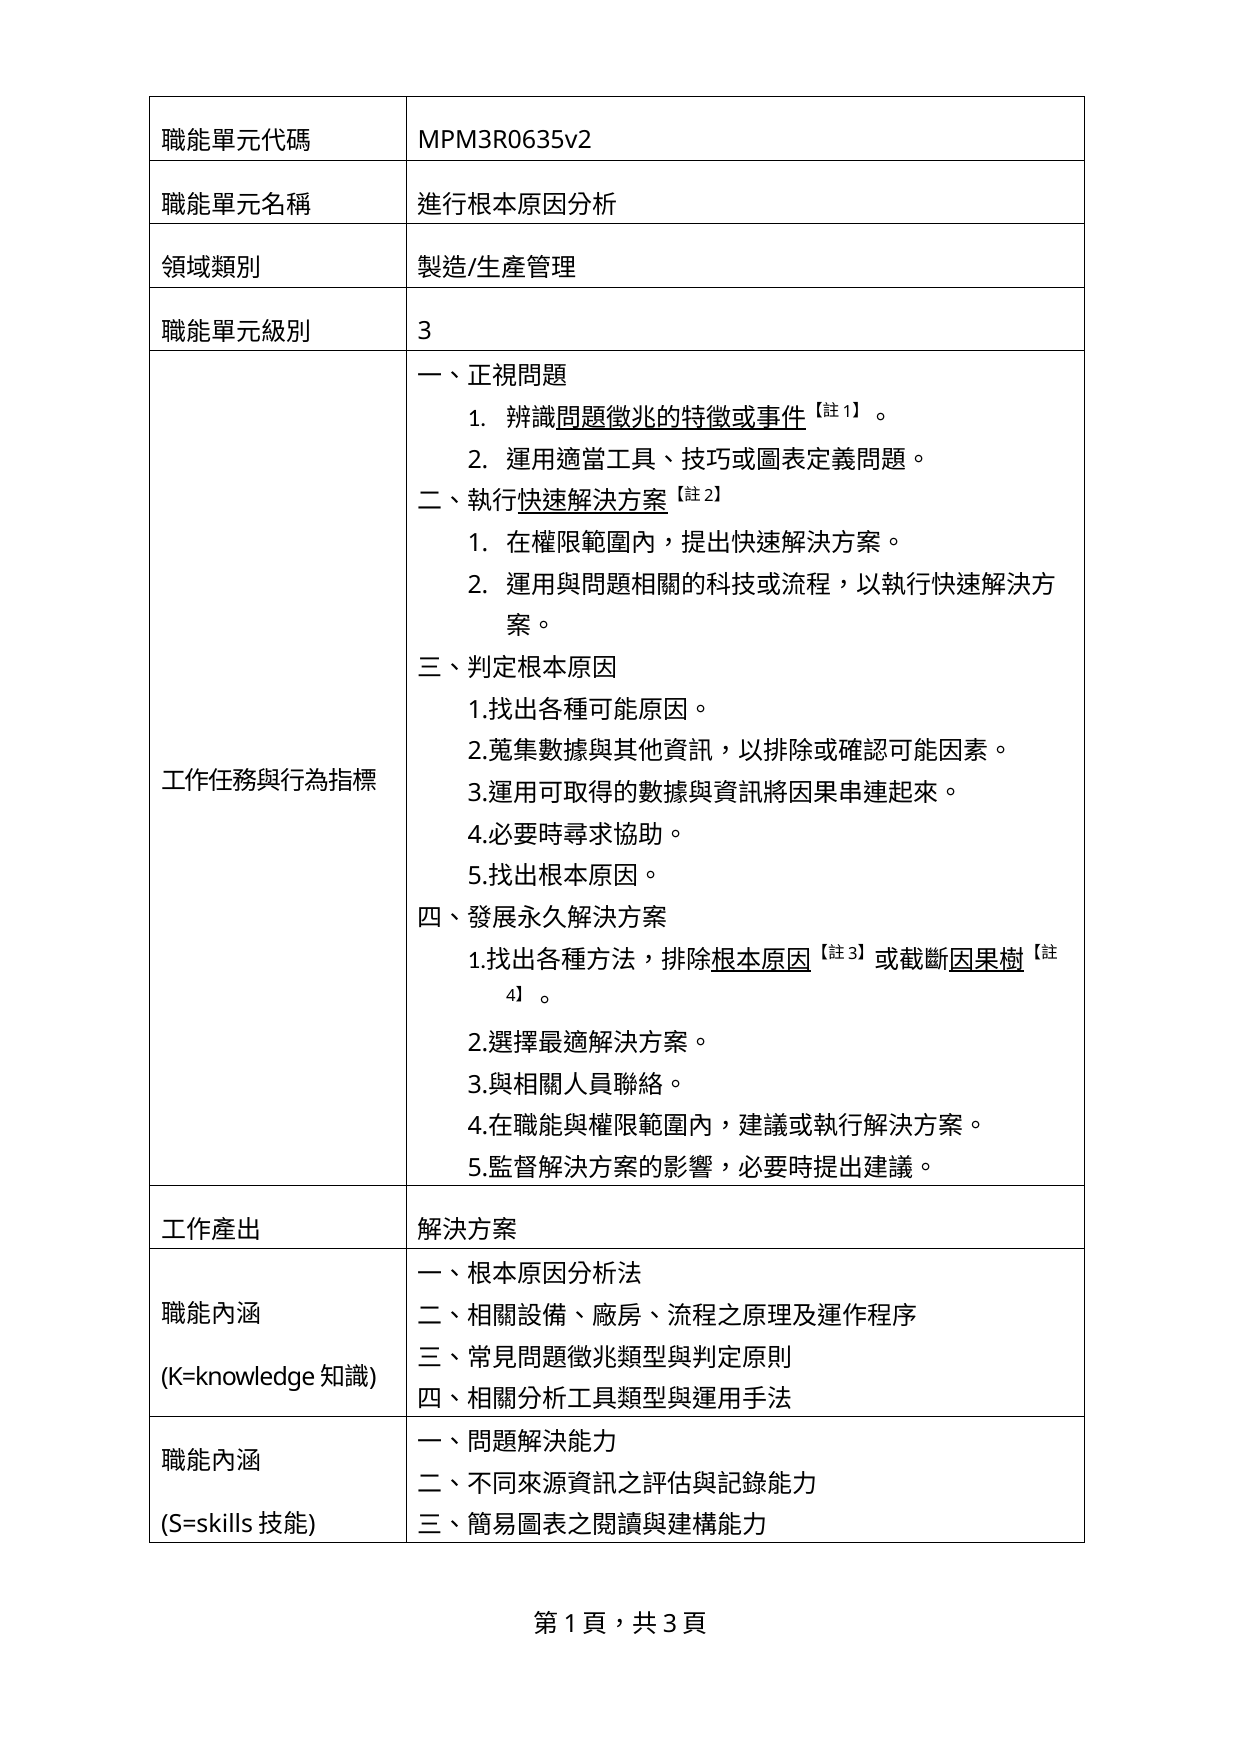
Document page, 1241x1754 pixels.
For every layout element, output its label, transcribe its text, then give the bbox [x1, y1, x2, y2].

table_cell 3 [407, 288, 1084, 350]
table_cell 解決方案 [407, 1186, 1084, 1248]
table_cell 工作產出 [150, 1186, 406, 1248]
table_cell 根本原因分析法 相關設備、廠房、流程之原理及運作程序 常見問題徵兆類型與判定原則 相關分析工具類型與運用手法 [407, 1249, 1084, 1416]
table_cell 職能單元級別 [150, 288, 406, 350]
table_header MPM3R0635v2 [407, 97, 1084, 160]
table_cell 製造/生產管理 [407, 224, 1084, 287]
table_cell 領域類別 [150, 224, 406, 287]
table_cell 職能內涵 (K=knowledge知識) [150, 1249, 406, 1416]
table_cell 職能內涵 (S=skills技能) [150, 1417, 406, 1542]
table_cell 工作任務與行為指標 [150, 351, 406, 1185]
table_cell 問題解決能力 不同來源資訊之評估與記錄能力 簡易圖表之閱讀與建構能力 [407, 1417, 1084, 1542]
table_cell 職能單元名稱 [150, 161, 406, 223]
table_header 職能單元代碼 [150, 97, 406, 160]
table_cell 進行根本原因分析 [407, 161, 1084, 223]
table_cell 正視問題 辨識問題徵兆的特徵或事件【註1】。 運用適當工具、技巧或圖表定義問題。 執行快速解決方案【註2】 在權限範圍內，提出快速解決方案。 運用與問題相關的科技或流程，以執行快速解決方案。 判定根本原因 找出各種可能原因。 蒐集數據與其他資訊，以排除或確認可能因素。 運用可取得的數據與資訊將因果串連起來。 必要時尋求協助。 找出根本原因。 發展永久解決方案 找出各種方法，排除根本原因【註3】或截斷因果樹【註4】。 選擇最適解決方案。 與相關人員聯絡。 在職能與權限範圍內，建議或執行解決方案。 監督解決方案的影響，必要時提出建議。 [407, 351, 1084, 1185]
